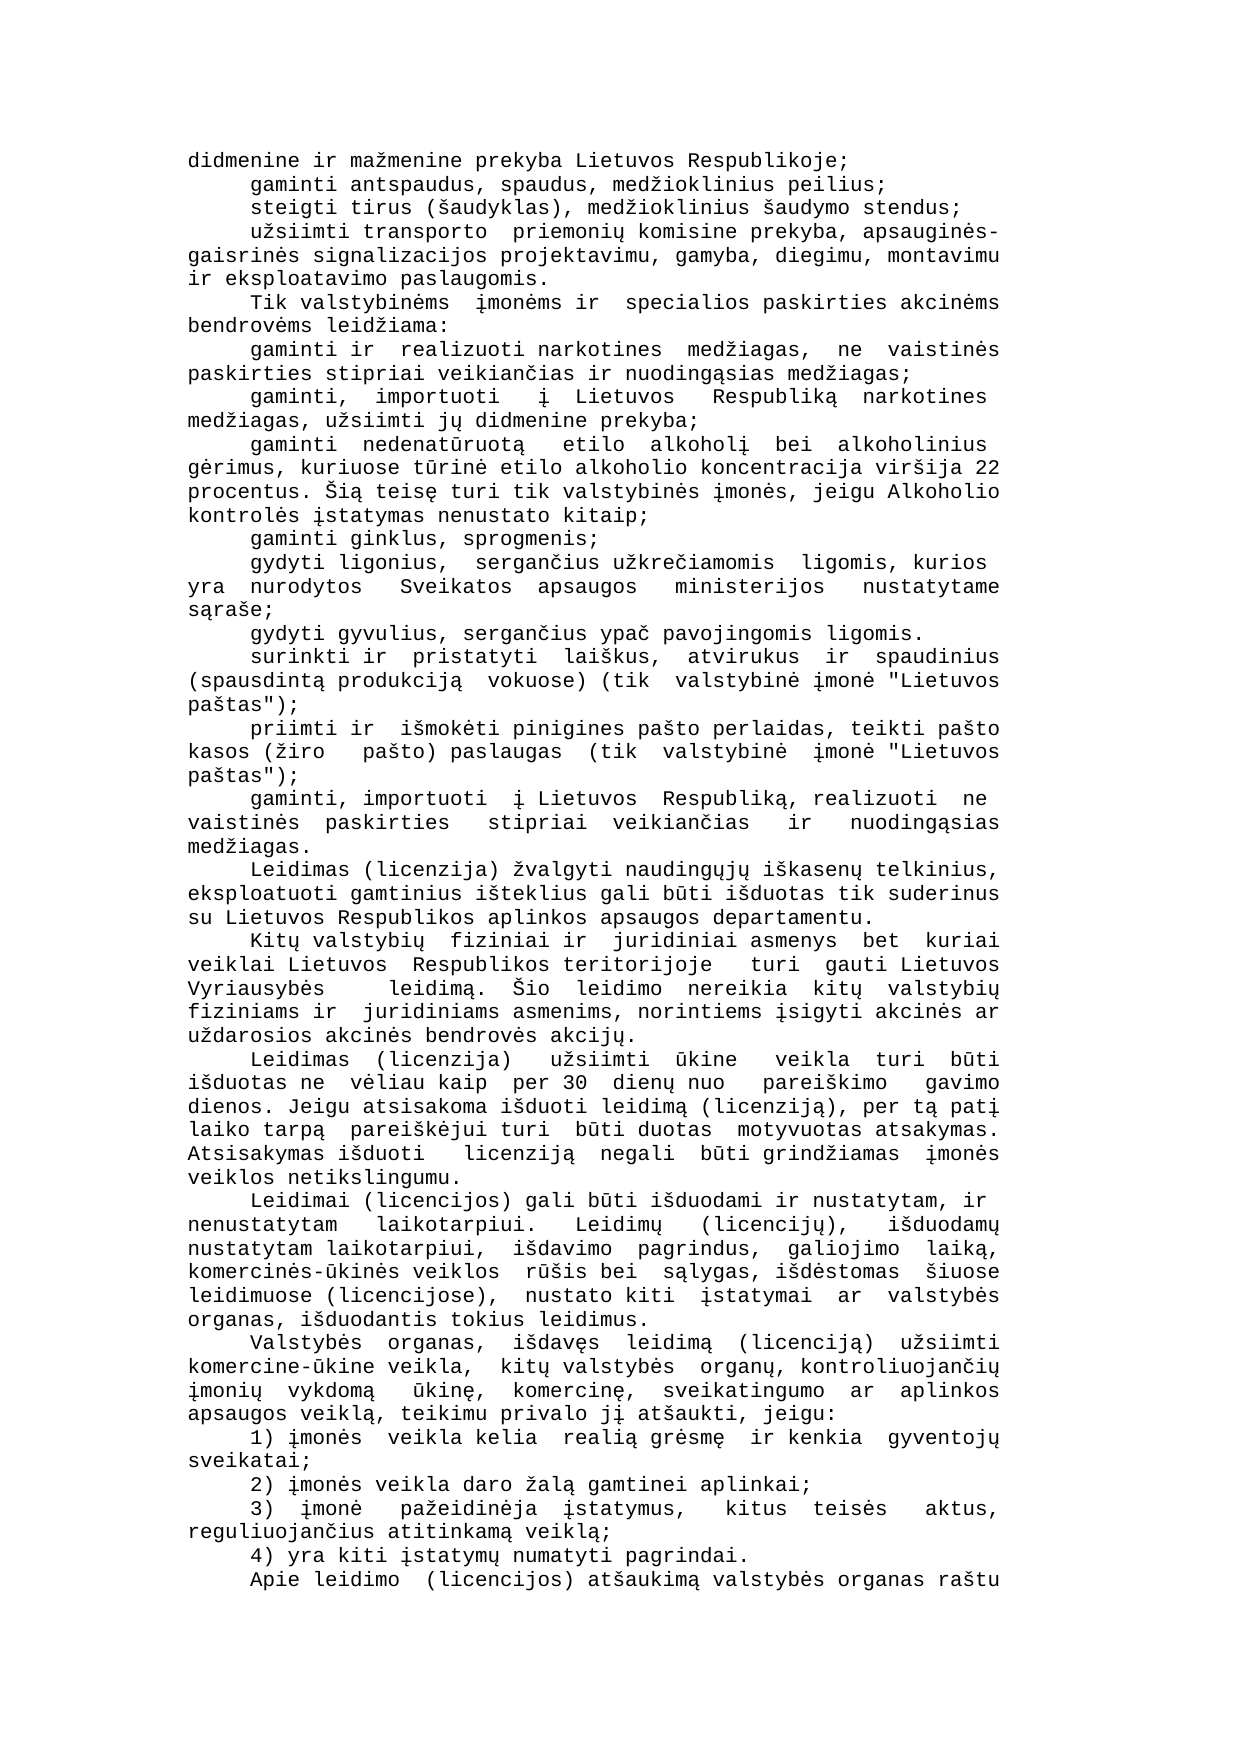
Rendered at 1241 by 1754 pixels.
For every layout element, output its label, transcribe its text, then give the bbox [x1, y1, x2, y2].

text laiko tarpą pareiškėjui turi būti duotas motyvuotas atsakymas. [187, 1119, 1053, 1143]
text paštas"); [187, 765, 1053, 788]
text gaisrinės signalizacijos projektavimu, gamyba, diegimu, montavimu [187, 244, 1053, 268]
text 3) įmonė pažeidinėja įstatymus, kitus teisės aktus, [187, 1498, 1053, 1521]
text didmenine ir mažmenine prekyba Lietuvos Respublikoje; [187, 150, 1053, 174]
text Atsisakymas išduoti licenziją negali būti grindžiamas įmonės [187, 1143, 1053, 1167]
text steigti tirus (šaudyklas), medžioklinius šaudymo stendus; [187, 197, 1053, 221]
text komercine-ūkine veikla, kitų valstybės organų, kontroliuojančių [187, 1356, 1053, 1379]
text komercinės-ūkinės veiklos rūšis bei sąlygas, išdėstomas šiuose [187, 1261, 1053, 1285]
text vaistinės paskirties stipriai veikiančias ir nuodingąsias [187, 812, 1053, 836]
text priimti ir išmokėti pinigines pašto perlaidas, teikti pašto [187, 717, 1053, 741]
text nenustatytam laikotarpiui. Leidimų (licencijų), išduodamų [187, 1214, 1053, 1238]
text gydyti gyvulius, sergančius ypač pavojingomis ligomis. [187, 623, 1053, 647]
text 1) įmonės veikla kelia realią grėsmę ir kenkia gyventojų [187, 1427, 1053, 1451]
text (spausdintą produkciją vokuose) (tik valstybinė įmonė "Lietuvos [187, 670, 1053, 694]
text veiklos netikslingumu. [187, 1167, 1053, 1190]
text apsaugos veiklą, teikimu privalo jį atšaukti, jeigu: [187, 1403, 1053, 1427]
text leidimuose (licencijose), nustato kiti įstatymai ar valstybės [187, 1285, 1053, 1309]
text paštas"); [187, 694, 1053, 717]
text gaminti ginklus, sprogmenis; [187, 528, 1053, 552]
text paskirties stipriai veikiančias ir nuodingąsias medžiagas; [187, 363, 1053, 386]
text yra nurodytos Sveikatos apsaugos ministerijos nustatytame [187, 576, 1053, 599]
text gėrimus, kuriuose tūrinė etilo alkoholio koncentracija viršija 22 [187, 457, 1053, 481]
text Tik valstybinėms įmonėms ir specialios paskirties akcinėms [187, 292, 1053, 316]
text Vyriausybės leidimą. Šio leidimo nereikia kitų valstybių [187, 978, 1053, 1001]
text surinkti ir pristatyti laiškus, atvirukus ir spaudinius [187, 647, 1053, 670]
text medžiagas. [187, 836, 1053, 859]
text Valstybės organas, išdavęs leidimą (licenciją) užsiimti [187, 1332, 1053, 1356]
text gaminti nedenatūruotą etilo alkoholį bei alkoholinius [187, 434, 1053, 457]
text gaminti antspaudus, spaudus, medžioklinius peilius; [187, 174, 1053, 197]
text sąraše; [187, 599, 1053, 623]
text gydyti ligonius, sergančius užkrečiamomis ligomis, kurios [187, 552, 1053, 576]
text veiklai Lietuvos Respublikos teritorijoje turi gauti Lietuvos [187, 954, 1053, 978]
text dienos. Jeigu atsisakoma išduoti leidimą (licenziją), per tą patį [187, 1096, 1053, 1119]
text kasos (žiro pašto) paslaugas (tik valstybinė įmonė "Lietuvos [187, 741, 1053, 765]
text Leidimas (licenzija) žvalgyti naudingųjų iškasenų telkinius, [187, 859, 1053, 883]
text kontrolės įstatymas nenustato kitaip; [187, 505, 1053, 528]
text eksploatuoti gamtinius išteklius gali būti išduotas tik suderinus [187, 883, 1053, 907]
text gaminti ir realizuoti narkotines medžiagas, ne vaistinės [187, 339, 1053, 363]
text gaminti, importuoti į Lietuvos Respubliką, realizuoti ne [187, 788, 1053, 812]
text Kitų valstybių fiziniai ir juridiniai asmenys bet kuriai [187, 930, 1053, 954]
text uždarosios akcinės bendrovės akcijų. [187, 1025, 1053, 1048]
text užsiimti transporto priemonių komisine prekyba, apsauginės- [187, 221, 1053, 244]
text reguliuojančius atitinkamą veiklą; [187, 1521, 1053, 1545]
text 2) įmonės veikla daro žalą gamtinei aplinkai; [187, 1474, 1053, 1498]
text medžiagas, užsiimti jų didmenine prekyba; [187, 410, 1053, 434]
text 4) yra kiti įstatymų numatyti pagrindai. [187, 1545, 1053, 1569]
text įmonių vykdomą ūkinę, komercinę, sveikatingumo ar aplinkos [187, 1379, 1053, 1403]
text nustatytam laikotarpiui, išdavimo pagrindus, galiojimo laiką, [187, 1238, 1053, 1261]
text bendrovėms leidžiama: [187, 316, 1053, 339]
text su Lietuvos Respublikos aplinkos apsaugos departamentu. [187, 907, 1053, 930]
text procentus. Šią teisę turi tik valstybinės įmonės, jeigu Alkoholio [187, 481, 1053, 505]
text ir eksploatavimo paslaugomis. [187, 268, 1053, 292]
text išduotas ne vėliau kaip per 30 dienų nuo pareiškimo gavimo [187, 1072, 1053, 1096]
text sveikatai; [187, 1451, 1053, 1474]
text organas, išduodantis tokius leidimus. [187, 1309, 1053, 1332]
text Leidimai (licencijos) gali būti išduodami ir nustatytam, ir [187, 1190, 1053, 1214]
text Leidimas (licenzija) užsiimti ūkine veikla turi būti [187, 1048, 1053, 1072]
text gaminti, importuoti į Lietuvos Respubliką narkotines [187, 386, 1053, 410]
text fiziniams ir juridiniams asmenims, norintiems įsigyti akcinės ar [187, 1001, 1053, 1025]
text Apie leidimo (licencijos) atšaukimą valstybės organas raštu [187, 1569, 1053, 1592]
